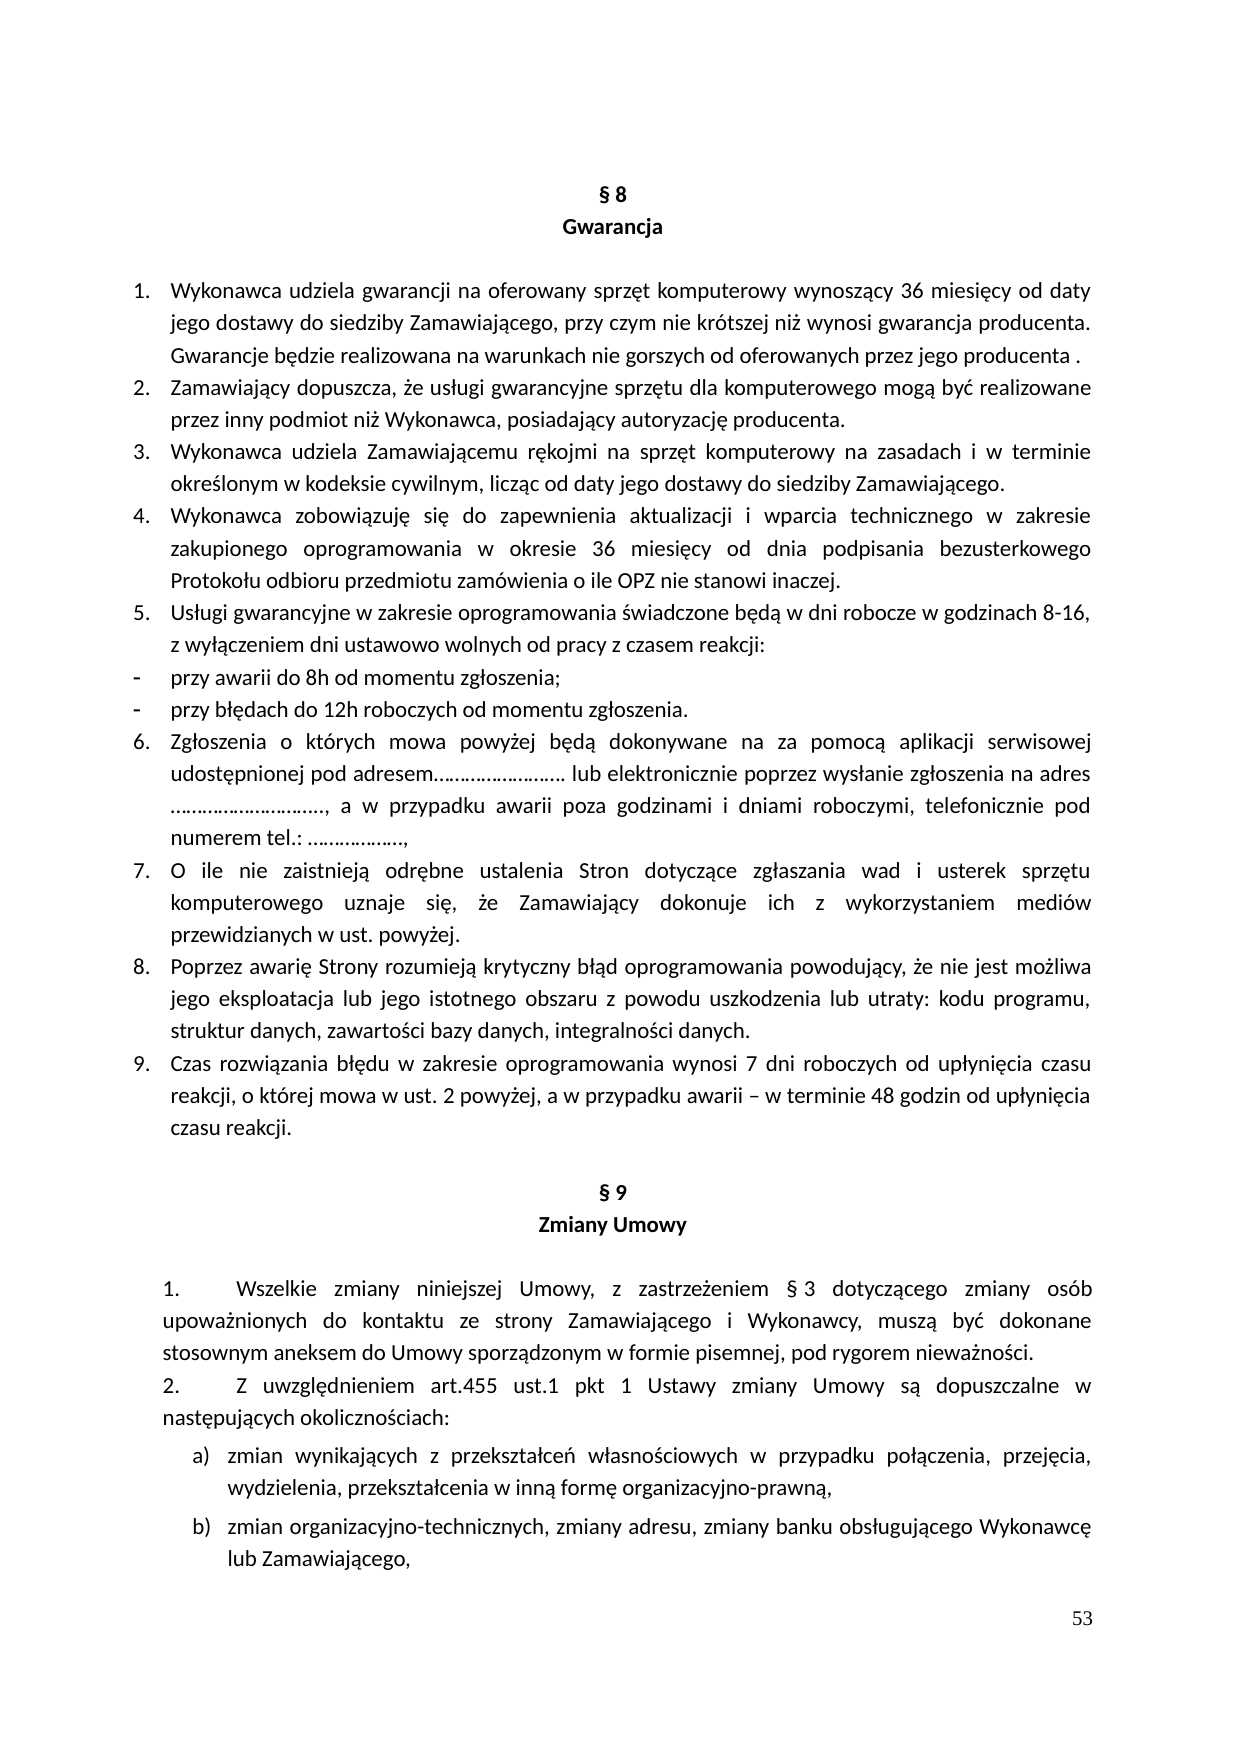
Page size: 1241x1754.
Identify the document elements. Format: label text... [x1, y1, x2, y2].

list Z uwzględnieniem art.455 ust.1 pkt 1 Ustawy zmiany Umowy są dopuszczalne w następujących okolicznościach: [162, 1371, 1093, 1431]
text § 8 [133, 180, 1093, 208]
list Poprzez awarię Strony rozumieją krytyczny błąd oprogramowania powodujący, że nie jest możliwa jego eksploatacja lub jego istotnego obszaru z powodu uszkodzenia lub utraty: kodu programu, struktur danych, zawartości bazy danych, integralności danych. [133, 952, 1093, 1045]
list Usługi gwarancyjne w zakresie oprogramowania świadczone będą w dni robocze w godzinach 8-16, z wyłączeniem dni ustawowo wolnych od pracy z czasem reakcji: [133, 598, 1093, 658]
list Wszelkie zmiany niniejszej Umowy, z zastrzeżeniem § 3 dotyczącego zmiany osób upoważnionych do kontaktu ze strony Zamawiającego i Wykonawcy, muszą być dokonane stosownym aneksem do Umowy sporządzonym w formie pisemnej, pod rygorem nieważności. [162, 1274, 1093, 1367]
text § 9 [133, 1178, 1093, 1206]
list Wykonawca udziela gwarancji na oferowany sprzęt komputerowy wynoszący 36 miesięcy od daty jego dostawy do siedziby Zamawiającego, przy czym nie krótszej niż wynosi gwarancja producenta. Gwarancje będzie realizowana na warunkach nie gorszych od oferowanych przez jego producenta . [133, 276, 1093, 369]
list Zgłoszenia o których mowa powyżej będą dokonywane na za pomocą aplikacji serwisowej udostępnionej pod adresem……………………. lub elektronicznie poprzez wysłanie zgłoszenia na adres ……………………….., a w przypadku awarii poza godzinami i dniami roboczymi, telefonicznie pod numerem tel.: ………………, [133, 727, 1093, 852]
list Wykonawca zobowiązuję się do zapewnienia aktualizacji i wparcia technicznego w zakresie zakupionego oprogramowania w okresie 36 miesięcy od dnia podpisania bezusterkowego Protokołu odbioru przedmiotu zamówienia o ile OPZ nie stanowi inaczej. [133, 502, 1093, 594]
list Zamawiający dopuszcza, że usługi gwarancyjne sprzętu dla komputerowego mogą być realizowane przez inny podmiot niż Wykonawca, posiadający autoryzację producenta. [133, 373, 1093, 433]
list zmian wynikających z przekształceń własnościowych w przypadku połączenia, przejęcia, wydzielenia, przekształcenia w inną formę organizacyjno-prawną, [192, 1441, 1093, 1502]
list przy awarii do 8h od momentu zgłoszenia; [133, 663, 1093, 691]
text Zmiany Umowy [133, 1210, 1093, 1238]
list O ile nie zaistnieją odrębne ustalenia Stron dotyczące zgłaszania wad i usterek sprzętu komputerowego uznaje się, że Zamawiający dokonuje ich z wykorzystaniem mediów przewidzianych w ust. powyżej. [133, 856, 1093, 948]
text Gwarancja [133, 212, 1093, 240]
list Czas rozwiązania błędu w zakresie oprogramowania wynosi 7 dni roboczych od upłynięcia czasu reakcji, o której mowa w ust. 2 powyżej, a w przypadku awarii – w terminie 48 godzin od upłynięcia czasu reakcji. [133, 1049, 1093, 1141]
list Wykonawca udziela Zamawiającemu rękojmi na sprzęt komputerowy na zasadach i w terminie określonym w kodeksie cywilnym, licząc od daty jego dostawy do siedziby Zamawiającego. [133, 437, 1093, 497]
list zmian organizacyjno-technicznych, zmiany adresu, zmiany banku obsługującego Wykonawcę lub Zamawiającego, [192, 1512, 1093, 1572]
list przy błędach do 12h roboczych od momentu zgłoszenia. [133, 695, 1093, 723]
